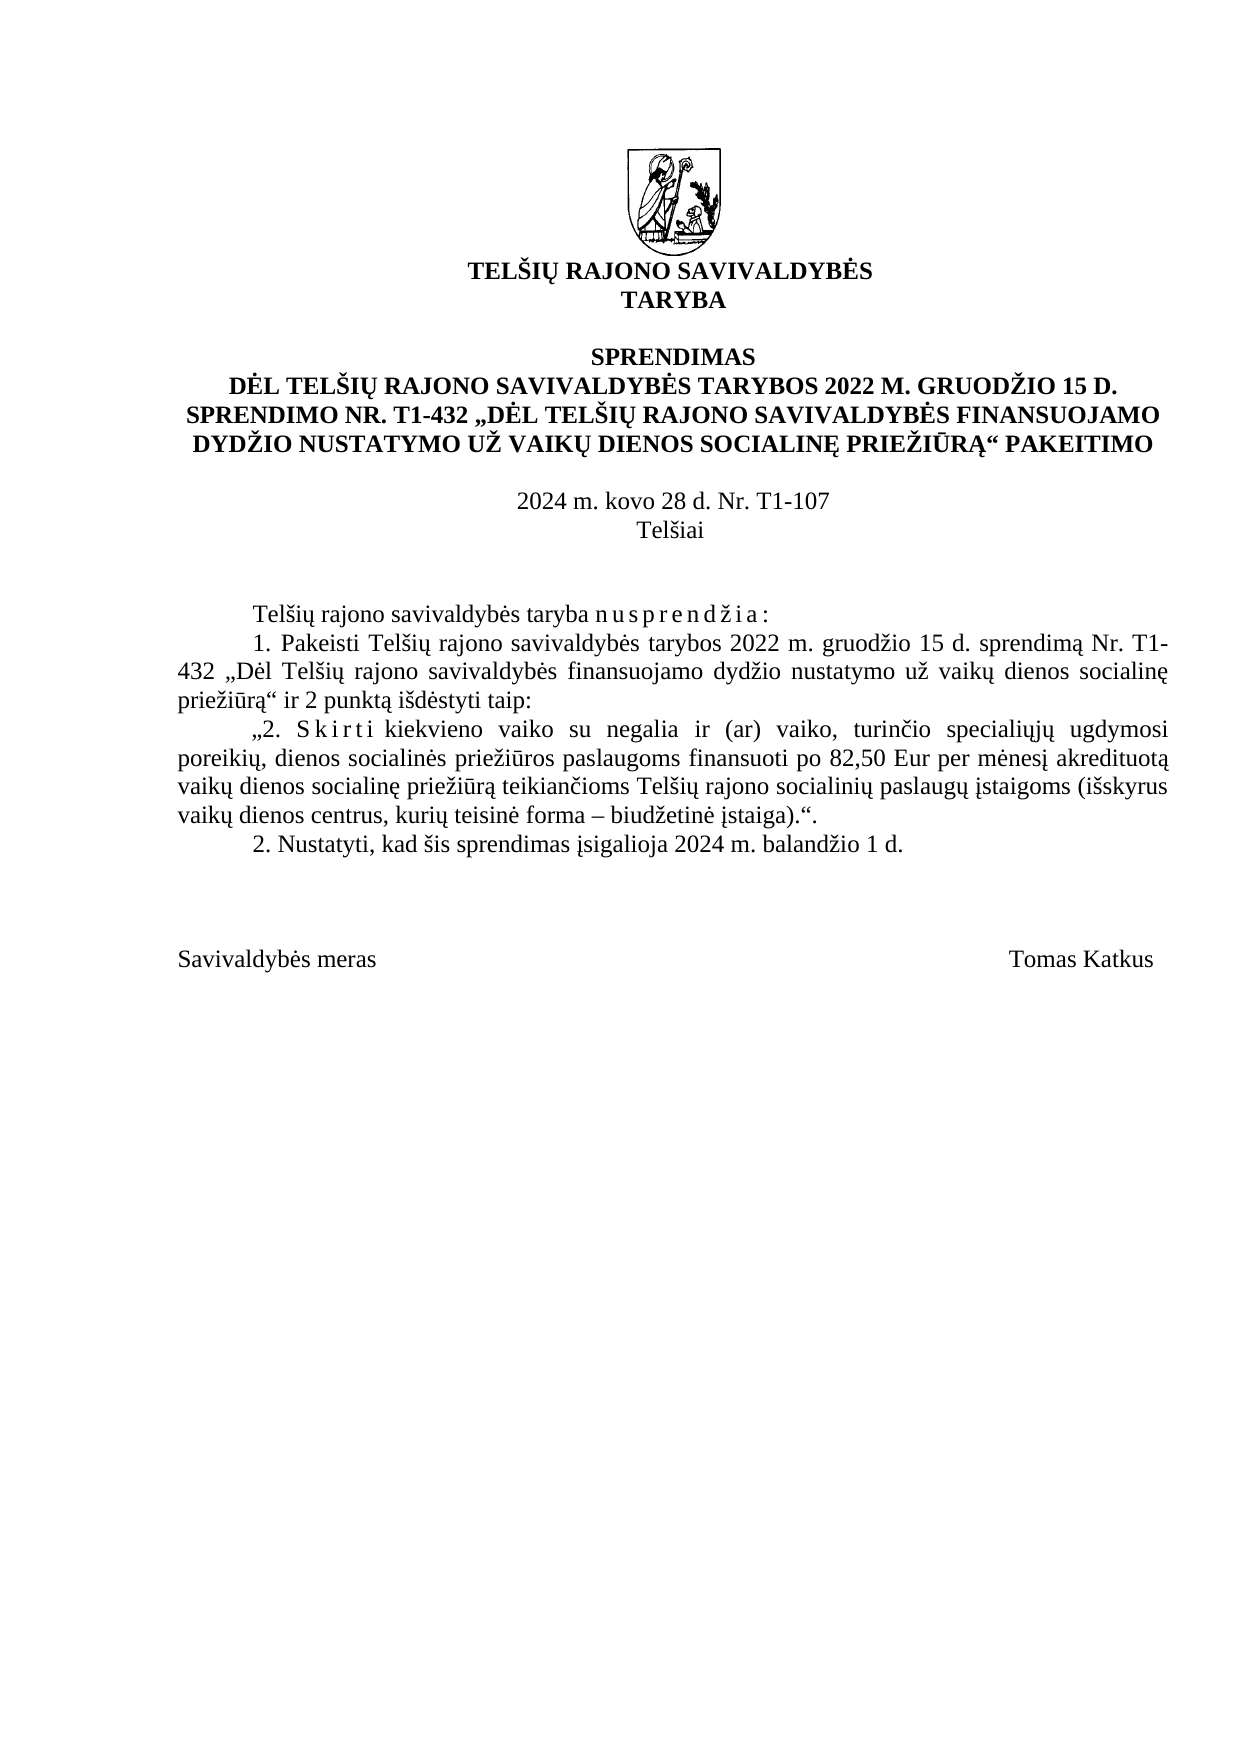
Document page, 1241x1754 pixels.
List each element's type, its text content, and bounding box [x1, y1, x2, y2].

text 1. Pakeisti Telšių rajono savivaldybės tarybos 2022 m. gruodžio 15 d. sprendimą Nr. T1-432 „Dėl Telšių rajono savivaldybės finansuojamo dydžio nustatymo už vaikų dienos socialinę priežiūrą“ ir 2 punktą išdėstyti taip: [177, 628, 1169, 714]
text Telšių rajono savivaldybės taryba nusprendžia: [177, 599, 1169, 628]
text Telšiai [177, 515, 1169, 544]
text SPRENDIMAS [177, 342, 1169, 371]
text 2024 m. kovo 28 d. Nr. T1-107 [177, 486, 1169, 515]
text Savivaldybės meras Tomas Katkus [177, 944, 1169, 973]
text 2. Nustatyti, kad šis sprendimas įsigalioja 2024 m. balandžio 1 d. [177, 829, 1169, 858]
text TARYBA [177, 285, 1169, 314]
text TELŠIŲ RAJONO SAVIVALDYBĖS [177, 256, 1169, 285]
text „2. Skirti kiekvieno vaiko su negalia ir (ar) vaiko, turinčio specialiųjų ugdymosi poreikių, dienos socialinės priežiūros paslaugoms finansuoti po 82,50 Eur per mėnesį akredituotą vaikų dienos socialinę priežiūrą teikiančioms Telšių rajono socialinių paslaugų įstaigoms (išskyrus vaikų dienos centrus, kurių teisinė forma – biudžetinė įstaiga).“. [177, 714, 1169, 829]
text DĖL TELŠIŲ RAJONO SAVIVALDYBĖS TARYBOS 2022 M. GRUODŽIO 15 D. SPRENDIMO NR. T1-432 „DĖL TELŠIŲ RAJONO SAVIVALDYBĖS FINANSUOJAMO DYDŽIO NUSTATYMO UŽ VAIKŲ DIENOS SOCIALINĘ PRIEŽIŪRĄ“ PAKEITIMO [177, 371, 1169, 457]
